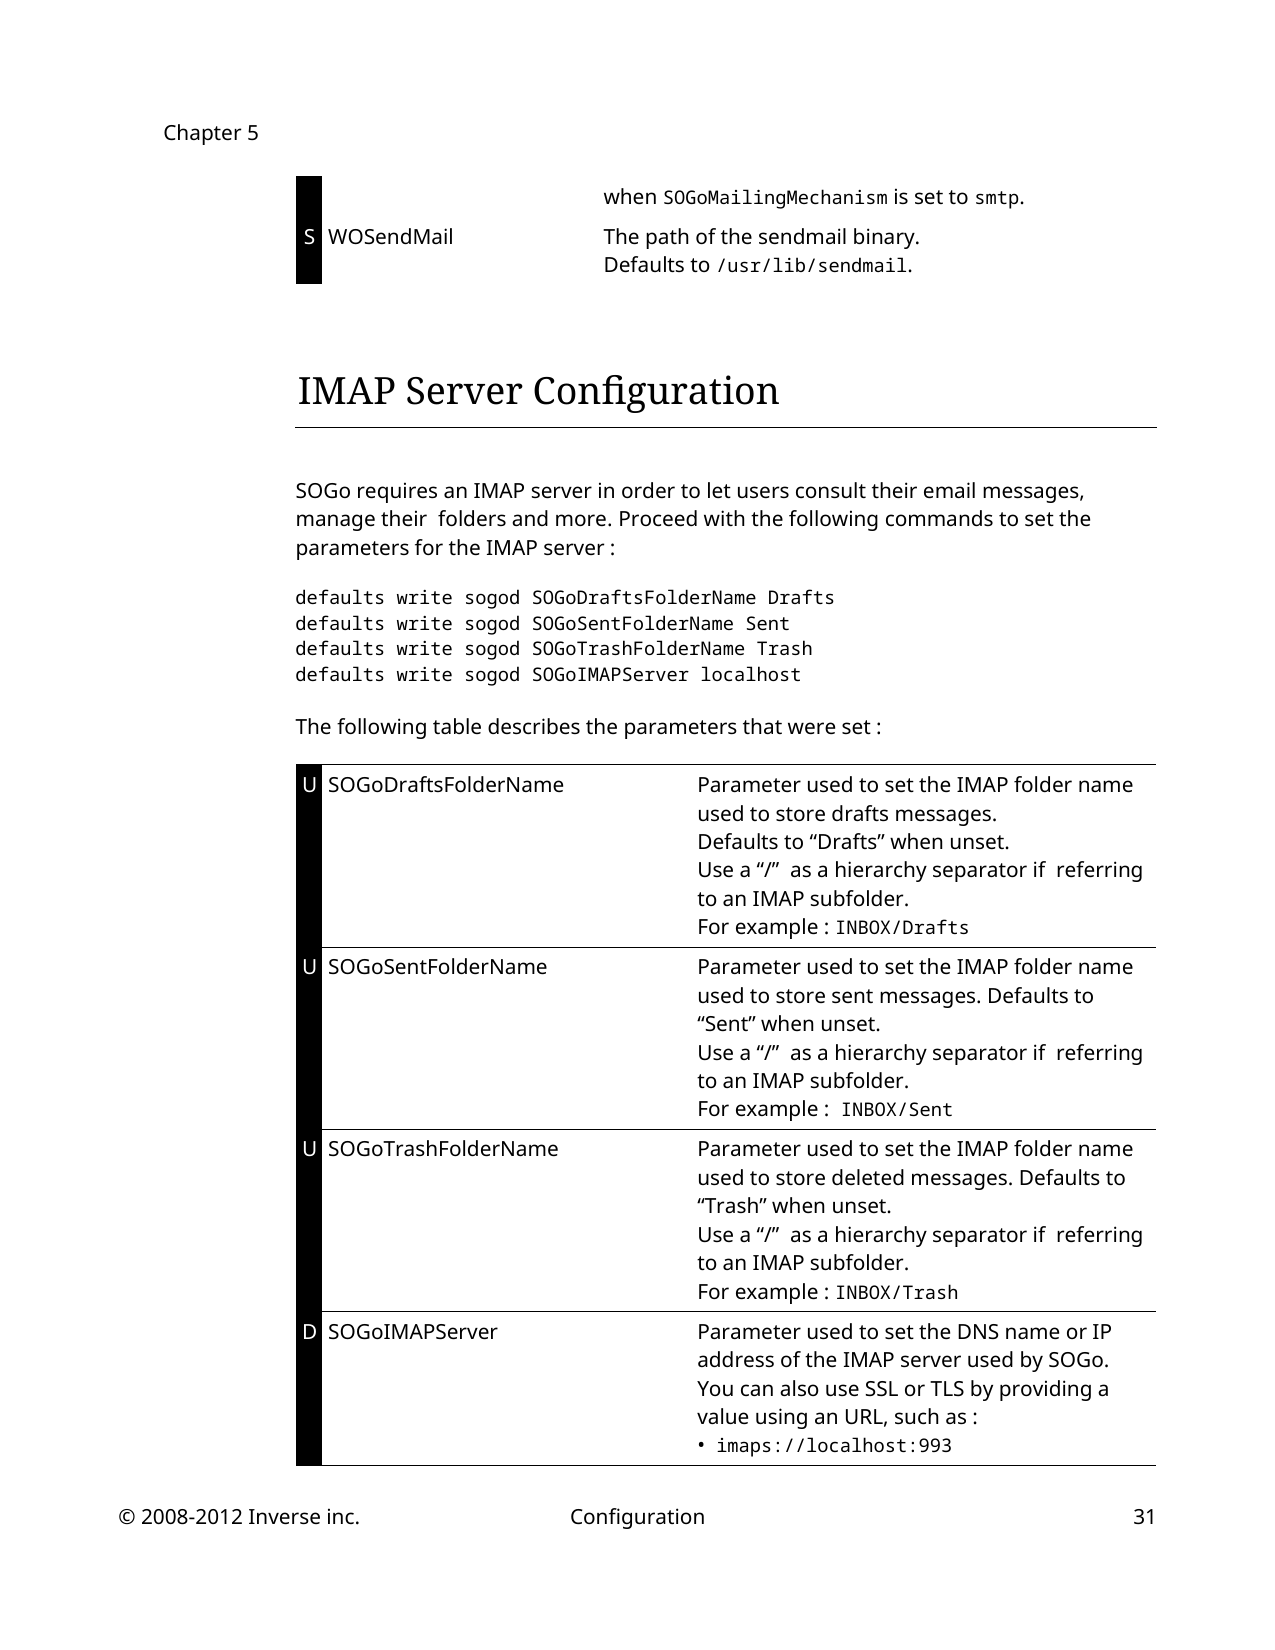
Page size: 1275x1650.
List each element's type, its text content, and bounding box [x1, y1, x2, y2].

table_header U [296, 765, 322, 947]
text SOGo requires an IMAP server in order to let users consult their email messages, manage their folders and more. Proceed with the following commands to set the parameters for the IMAP server : [295, 476, 1157, 561]
text defaults write sogod SOGoDraftsFolderName Drafts [295, 585, 1157, 610]
table_cell D [296, 1312, 322, 1465]
table_cell S [296, 216, 322, 284]
table_cell Parameter used to set the IMAP folder name used to store sent messages. Defaults to “Sent” when unset. Use a “/” as a hierarchy separator if referring to an IMAP subfolder. For example : INBOX/Sent [691, 948, 1156, 1129]
table_cell SOGoTrashFolderName [322, 1130, 691, 1311]
text The following table describes the parameters that were set : [295, 712, 1157, 741]
table_cell Parameter used to set the IMAP folder name used to store deleted messages. Defaults to “Trash” when unset. Use a “/” as a hierarchy separator if referring to an IMAP subfolder. For example : INBOX/Trash [691, 1130, 1156, 1311]
text defaults write sogod SOGoSentFolderName Sent [295, 610, 1157, 636]
table_cell SOGoSentFolderName [322, 948, 691, 1129]
table_cell U [296, 1130, 322, 1311]
table_cell SOGoIMAPServer [322, 1312, 691, 1465]
text defaults write sogod SOGoTrashFolderName Trash [295, 636, 1157, 661]
table_cell U [296, 948, 322, 1129]
table_cell when SOGoMailingMechanism is set to smtp. [598, 176, 1156, 216]
table_cell The path of the sendmail binary. Defaults to /usr/lib/sendmail. [598, 216, 1156, 284]
table_header SOGoDraftsFolderName [322, 765, 691, 947]
table_cell WOSendMail [322, 216, 598, 284]
table_cell [296, 176, 322, 216]
subtitle IMAP Server Configuration [295, 364, 1157, 427]
text defaults write sogod SOGoIMAPServer localhost [295, 661, 1157, 687]
table_cell Parameter used to set the DNS name or IP address of the IMAP server used by SOGo. You can also use SSL or TLS by providing a value using an URL, such as : • imaps://localhost:993 [691, 1312, 1156, 1465]
table_cell [322, 176, 598, 216]
table_header Parameter used to set the IMAP folder name used to store drafts messages. Defaults to “Drafts” when unset. Use a “/” as a hierarchy separator if referring to an IMAP subfolder. For example : INBOX/Drafts [691, 765, 1156, 947]
